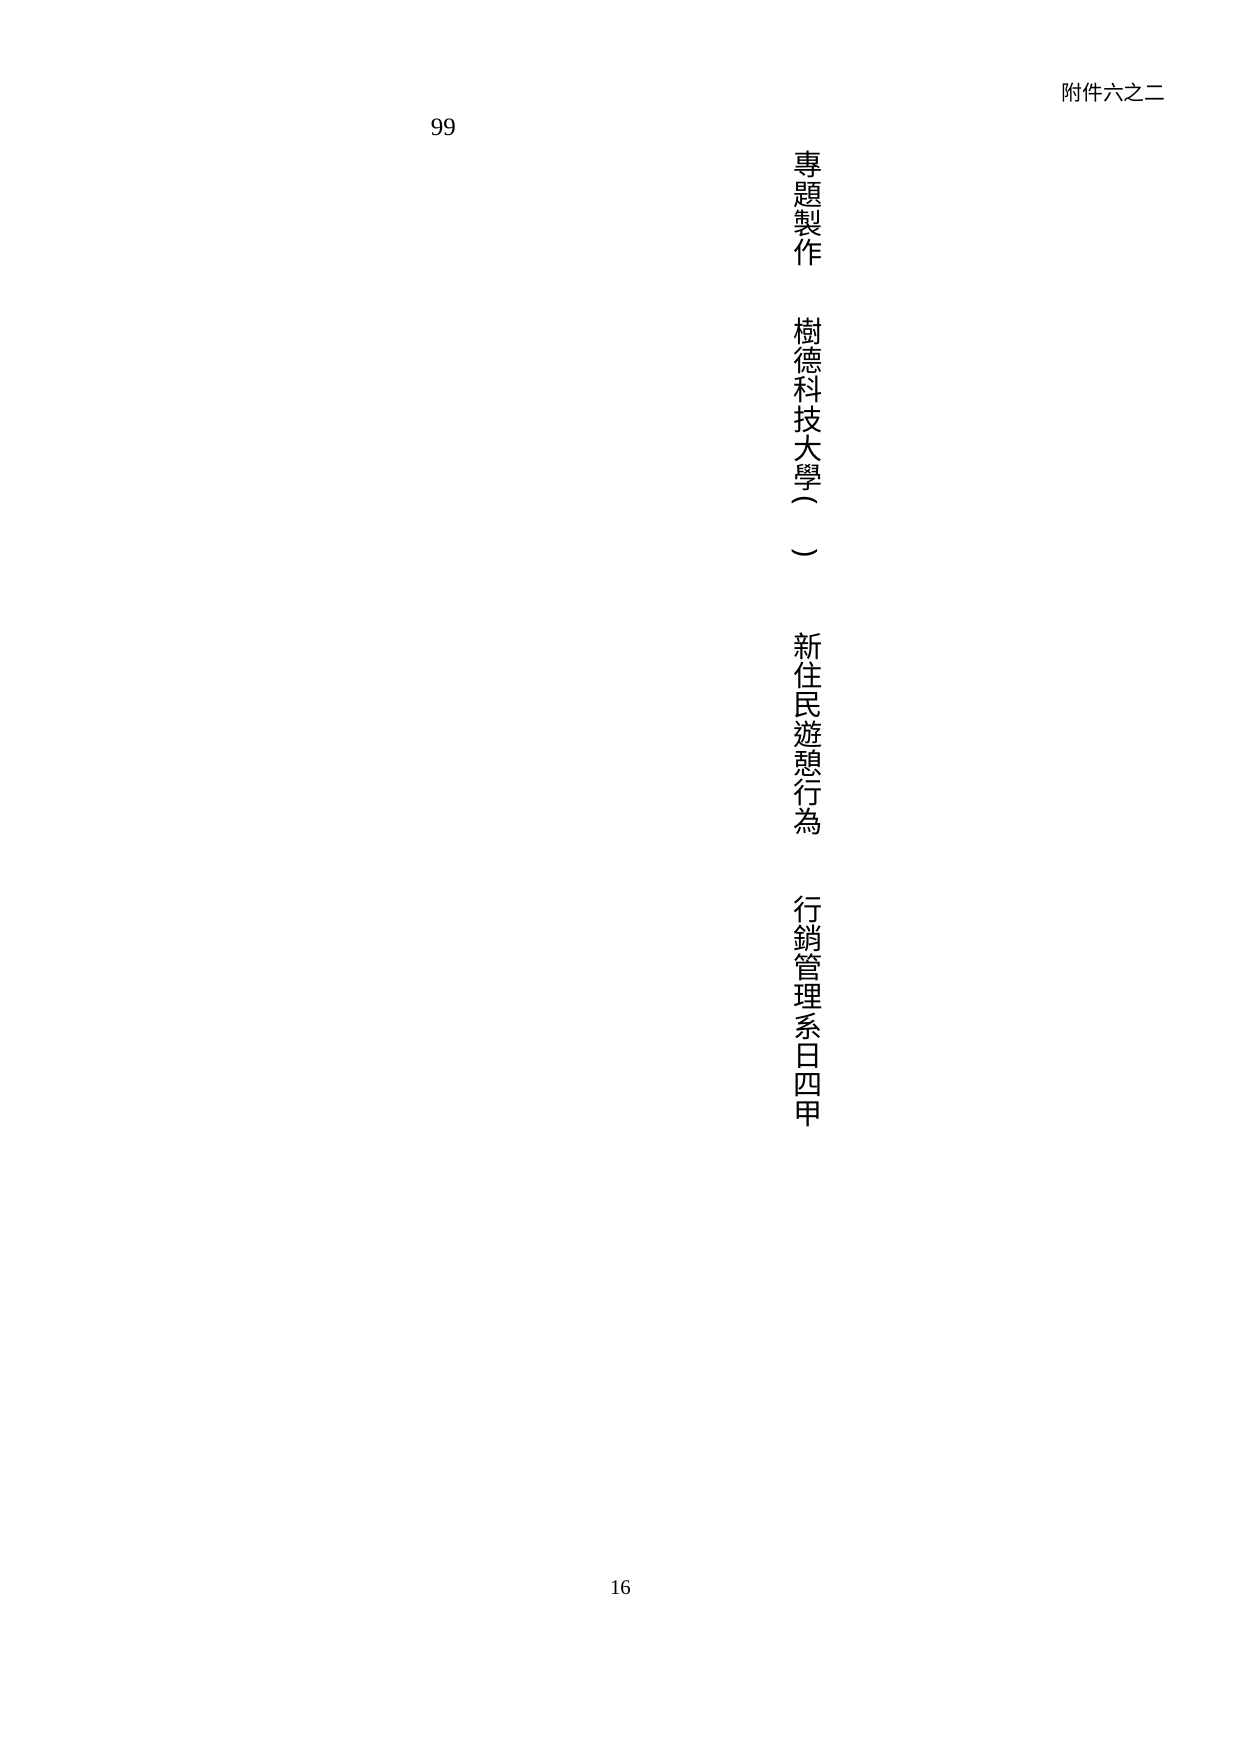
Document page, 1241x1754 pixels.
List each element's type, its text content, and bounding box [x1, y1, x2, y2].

text 專題製作 樹德科技大學( ) 新住民遊憩行為 行銷管理系日四甲 [776, 150, 839, 1574]
text [416, 104, 497, 161]
text 99 [431, 112, 482, 141]
